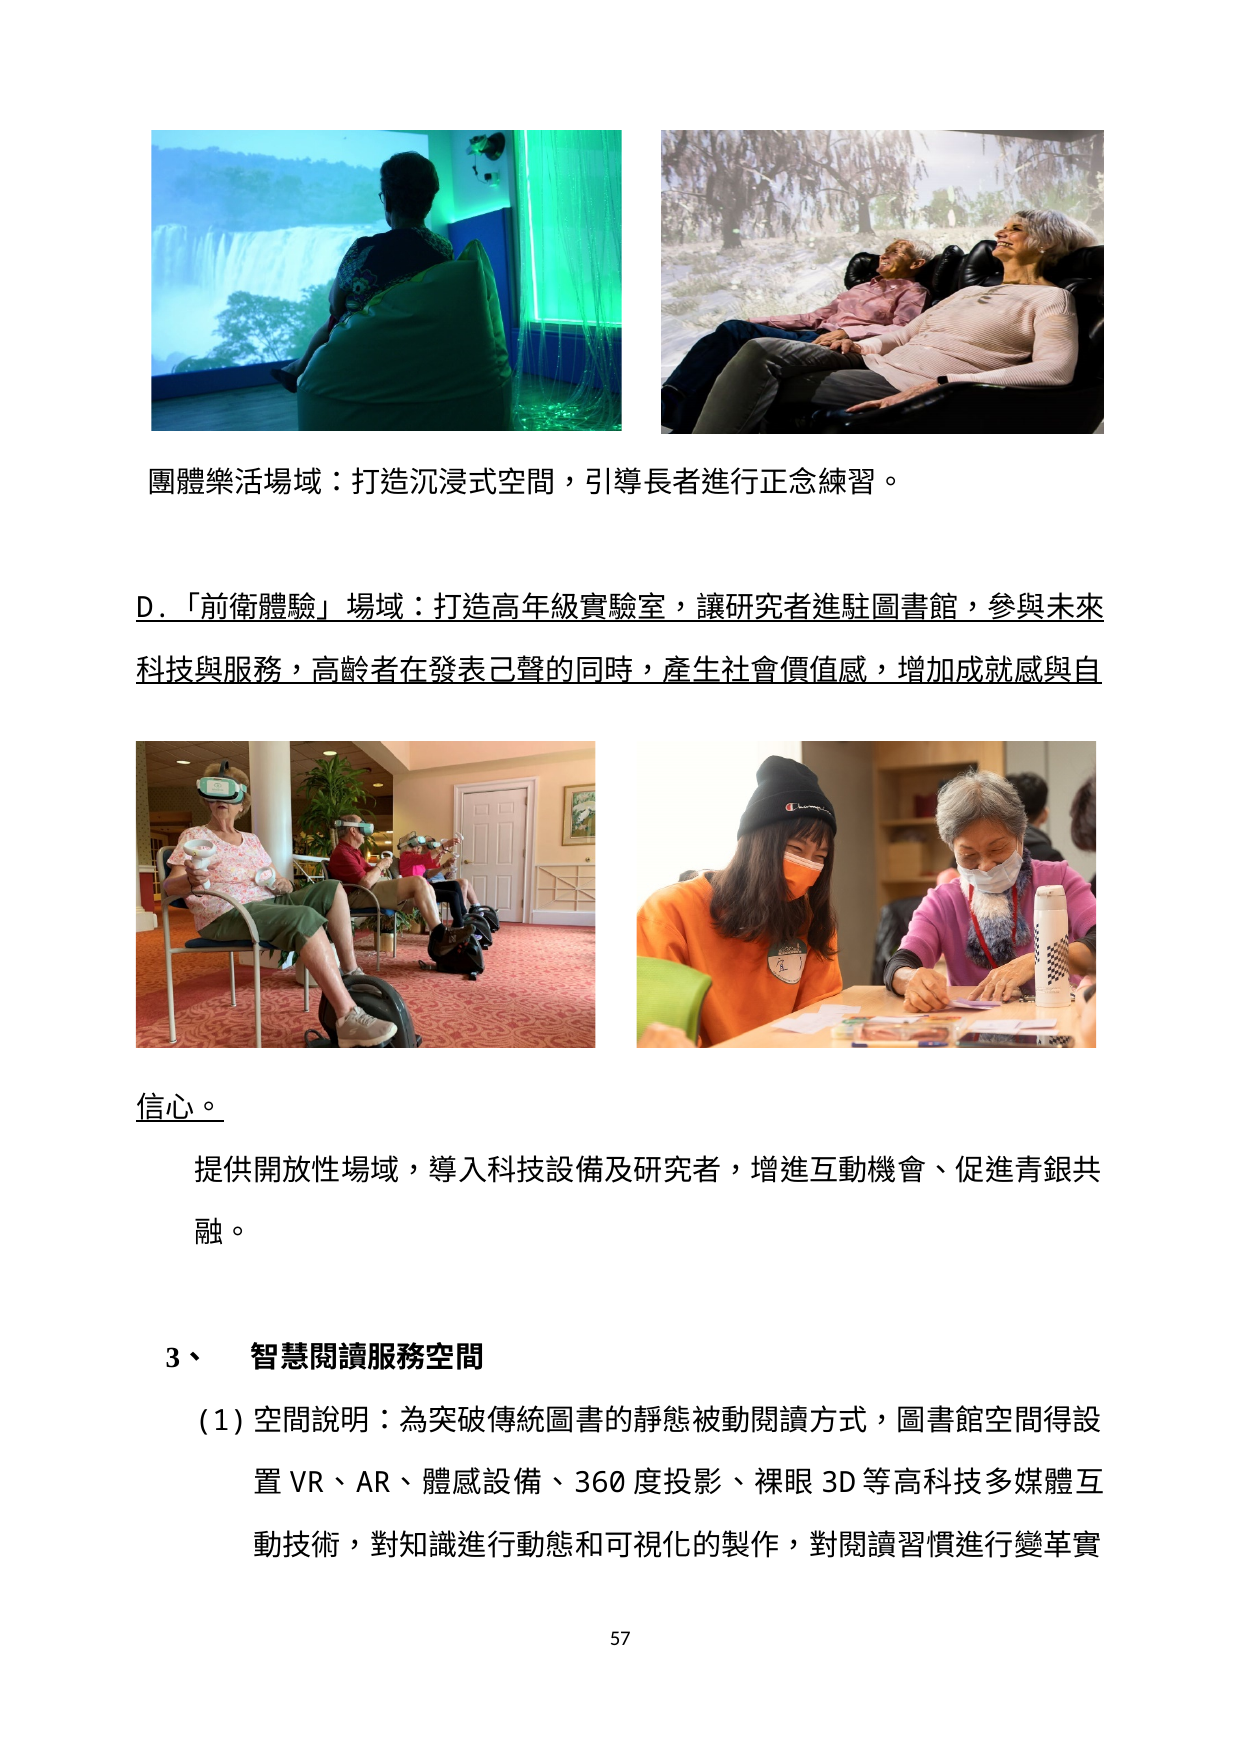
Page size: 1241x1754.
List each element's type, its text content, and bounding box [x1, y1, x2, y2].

text D.「前衛體驗」場域：打造高年級實驗室，讓研究者進駐圖書館，參與未來 [136, 563, 1104, 620]
table_header 團體樂活場域：打造沉浸式空間，引導長者進行正念練習。 [136, 107, 1139, 501]
text 提供開放性場域，導入科技設備及研究者，增進互動機會、促進青銀共融。 [194, 1126, 1104, 1251]
list 空間說明：為突破傳統圖書的靜態被動閱讀方式，圖書館空間得設置VR、AR、體感設備、360度投影、裸眼3D等高科技多媒體互動技術，對知識進行動態和可視化的製作，對閱讀習慣進行變革實驗。 [194, 1376, 1104, 1563]
list 智慧閱讀服務空間 [151, 1313, 1104, 1376]
text 科技與服務，高齡者在發表己聲的同時，產生社會價值感，增加成就感與自信心。 [136, 622, 1104, 1126]
